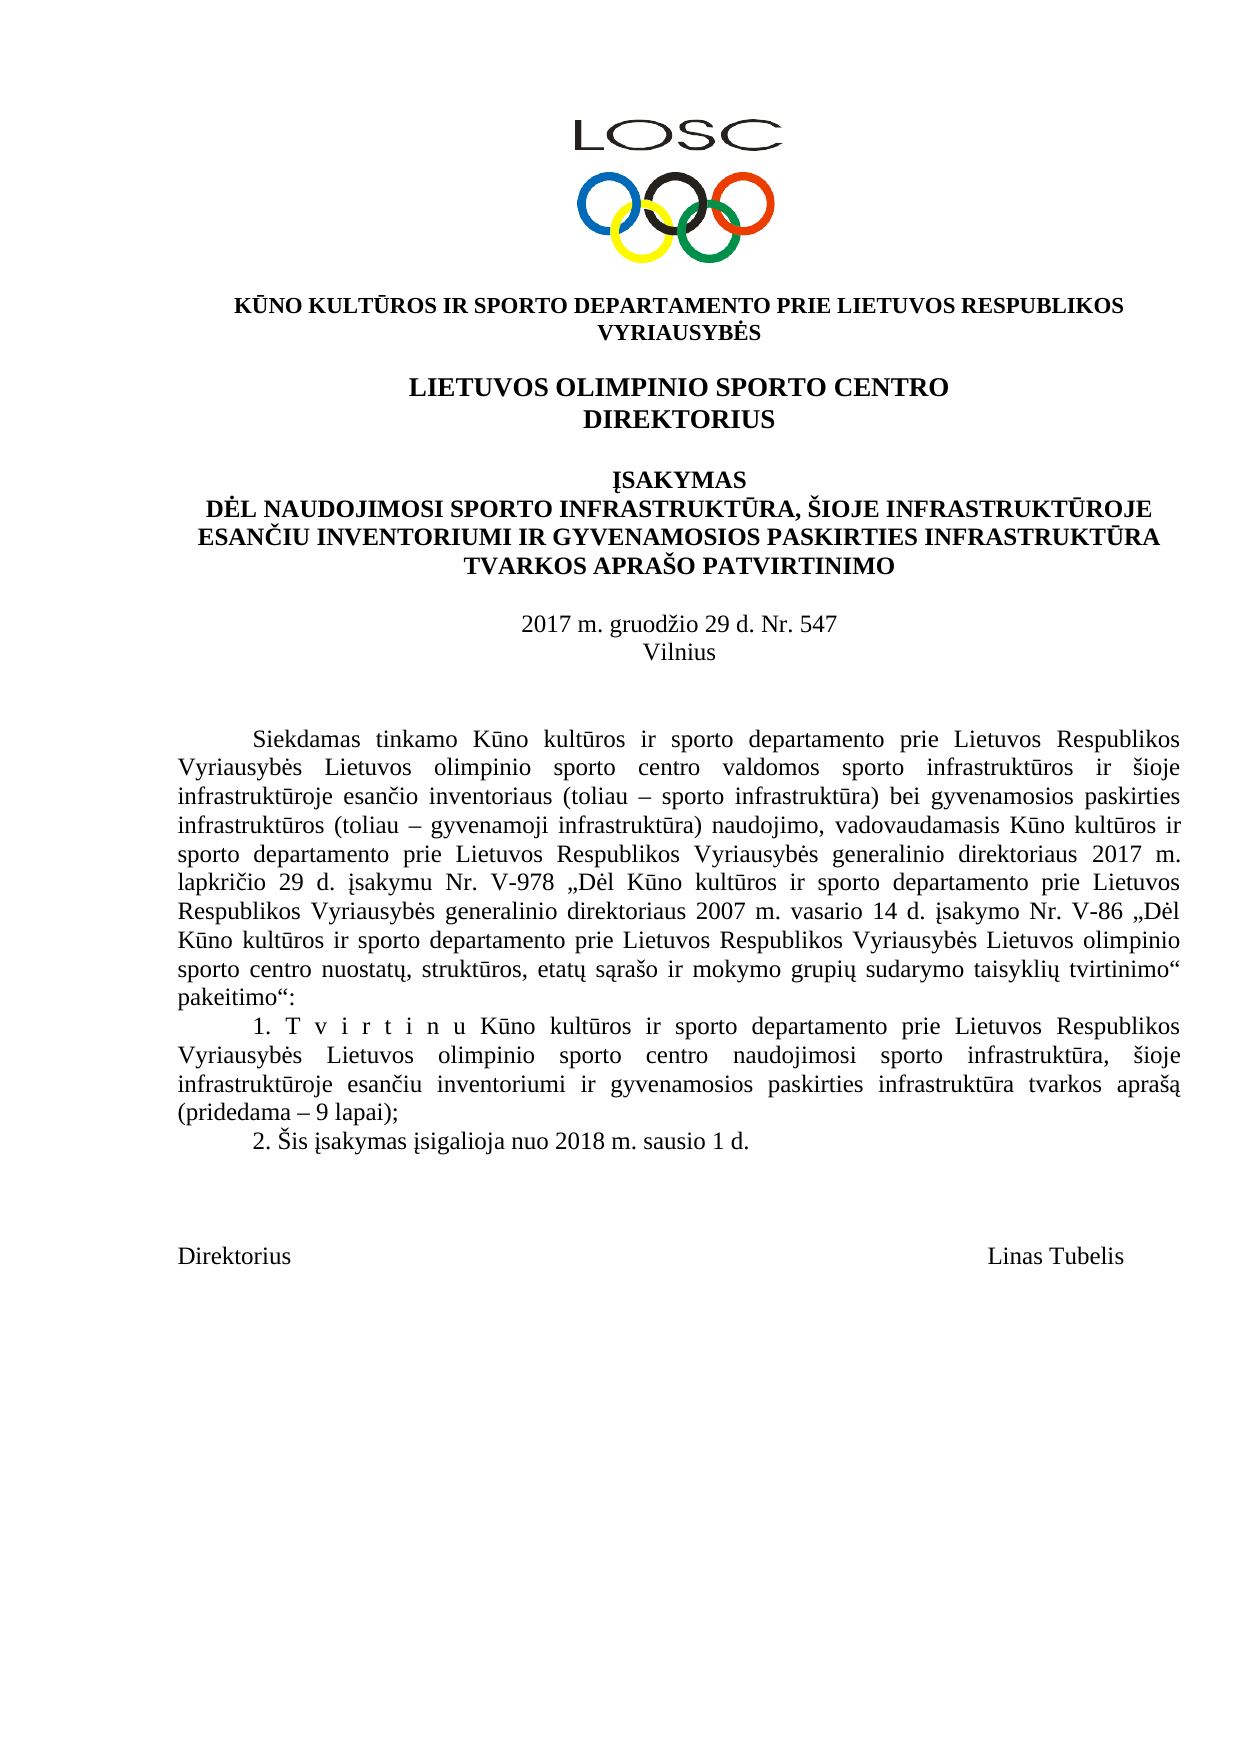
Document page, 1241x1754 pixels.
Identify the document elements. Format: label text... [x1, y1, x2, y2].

text 2. Šis įsakymas įsigalioja nuo 2018 m. sausio 1 d. [177, 1126, 1181, 1155]
text DIREKTORIus [177, 403, 1181, 434]
text Direktorius Linas Tubelis [177, 1241, 1167, 1270]
text 1. T v i r t i n u Kūno kultūros ir sporto departamento prie Lietuvos Respublikos Vyriausybės Lietuvos olimpinio sporto centro naudojimosi sporto infrastruktūra, šioje infrastruktūroje esančiu inventoriumi ir gyvenamosios paskirties infrastruktūra tvarkos aprašą (pridedama – 9 lapai); [177, 1011, 1181, 1126]
text Vilnius [177, 637, 1181, 666]
text ĮSAKYMAS [177, 465, 1181, 494]
text Siekdamas tinkamo Kūno kultūros ir sporto departamento prie Lietuvos Respublikos Vyriausybės Lietuvos olimpinio sporto centro valdomos sporto infrastruktūros ir šioje infrastruktūroje esančio inventoriaus (toliau – sporto infrastruktūra) bei gyvenamosios paskirties infrastruktūros (toliau – gyvenamoji infrastruktūra) naudojimo, vadovaudamasis Kūno kultūros ir sporto departamento prie Lietuvos Respublikos Vyriausybės generalinio direktoriaus 2017 m. lapkričio 29 d. įsakymu Nr. V-978 „Dėl Kūno kultūros ir sporto departamento prie Lietuvos Respublikos Vyriausybės generalinio direktoriaus 2007 m. vasario 14 d. įsakymo Nr. V-86 „Dėl Kūno kultūros ir sporto departamento prie Lietuvos Respublikos Vyriausybės Lietuvos olimpinio sporto centro nuostatų, struktūros, etatų sąrašo ir mokymo grupių sudarymo taisyklių tvirtinimo“ pakeitimo“: [177, 724, 1181, 1011]
text Lietuvos olimpiniO sporto centrO [177, 372, 1181, 403]
text KŪNO KULTŪROS IR SPORTO DEPARTAMENTO PRIE LIETUVOS RESPUBLIKOS VYRIAUSYBĖS [177, 292, 1181, 345]
text 2017 m. gruodžio 29 d. Nr. 547 [177, 609, 1181, 637]
text DĖL NAUDOJIMOSI SPORTO INFRASTRUKTŪRA, ŠIOJE INFRASTRUKTŪROJE ESANČIU INVENTORIUMI IR GYVENAMOSIOS PASKIRTIES INFRASTRUKTŪRA TVARKOS APRAŠO PATVIRTINIMO [177, 494, 1181, 580]
